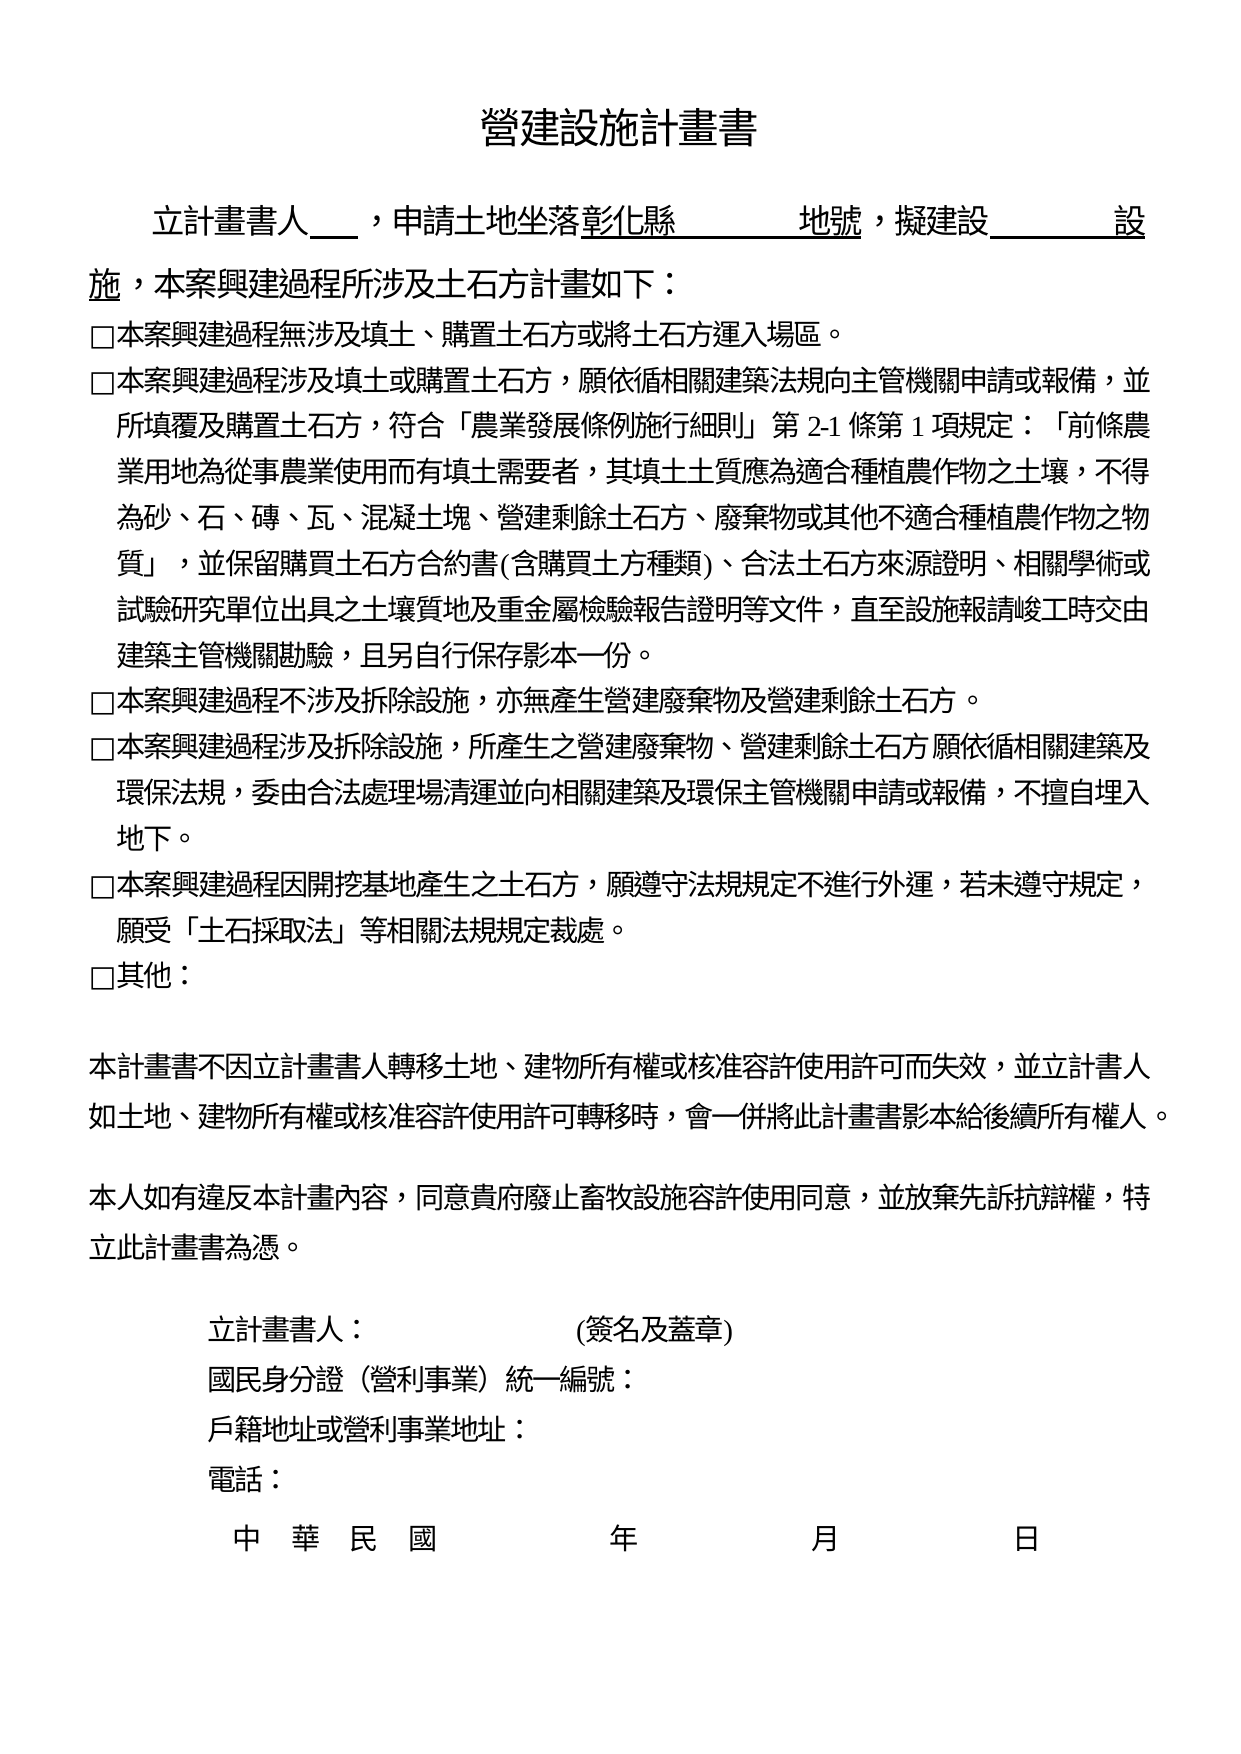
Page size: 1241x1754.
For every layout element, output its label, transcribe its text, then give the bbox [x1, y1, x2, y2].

text □本案興建過程不涉及拆除設施，亦無產生營建廢棄物及營建剩餘土石方。 [89, 675, 1152, 721]
text 立計畫書人： (簽名及蓋章) [207, 1300, 1152, 1350]
text □本案興建過程涉及拆除設施，所產生之營建廢棄物、營建剩餘土石方願依循相關建築及環保法規，委由合法處理場清運並向相關建築及環保主管機關申請或報備，不擅自埋入地下。 [89, 721, 1152, 858]
text 立計畫書人 ，申請土地坐落彰化縣 地號，擬建設 設施，本案興建過程所涉及土石方計畫如下： [89, 183, 1152, 308]
text □本案興建過程涉及填土或購置土石方，願依循相關建築法規向主管機關申請或報備，並所填覆及購置土石方，符合「農業發展條例施行細則」第2-1條第1項規定：「前條農業用地為從事農業使用而有填土需要者，其填土土質應為適合種植農作物之土壤，不得為砂、石、磚、瓦、混凝土塊、營建剩餘土石方、廢棄物或其他不適合種植農作物之物質」，並保留購買土石方合約書(含購買土方種類)、合法土石方來源證明、相關學術或試驗研究單位出具之土壤質地及重金屬檢驗報告證明等文件，直至設施報請峻工時交由建築主管機關勘驗，且另自行保存影本一份。 [89, 354, 1152, 675]
text □其他： [89, 950, 1152, 996]
text 電話： [207, 1450, 1152, 1500]
text 中華民國 年 月 日 [89, 1516, 1152, 1558]
text 戶籍地址或營利事業地址： [207, 1400, 1152, 1450]
text □本案興建過程因開挖基地產生之土石方，願遵守法規規定不進行外運，若未遵守規定，願受「土石採取法」等相關法規規定裁處。 [89, 858, 1152, 950]
text 本人如有違反本計畫內容，同意貴府廢止畜牧設施容許使用同意，並放棄先訴抗辯權，特立此計畫書為憑。 [89, 1169, 1152, 1269]
text 營建設施計畫書 [89, 111, 1152, 152]
text 本計畫書不因立計畫書人轉移土地、建物所有權或核准容許使用許可而失效，並立計書人如土地、建物所有權或核准容許使用許可轉移時，會一併將此計畫書影本給後續所有權人。 [89, 1038, 1152, 1138]
text □本案興建過程無涉及填土、購置土石方或將土石方運入場區。 [89, 308, 1152, 354]
text 國民身分證（營利事業）統一編號： [207, 1350, 1152, 1400]
